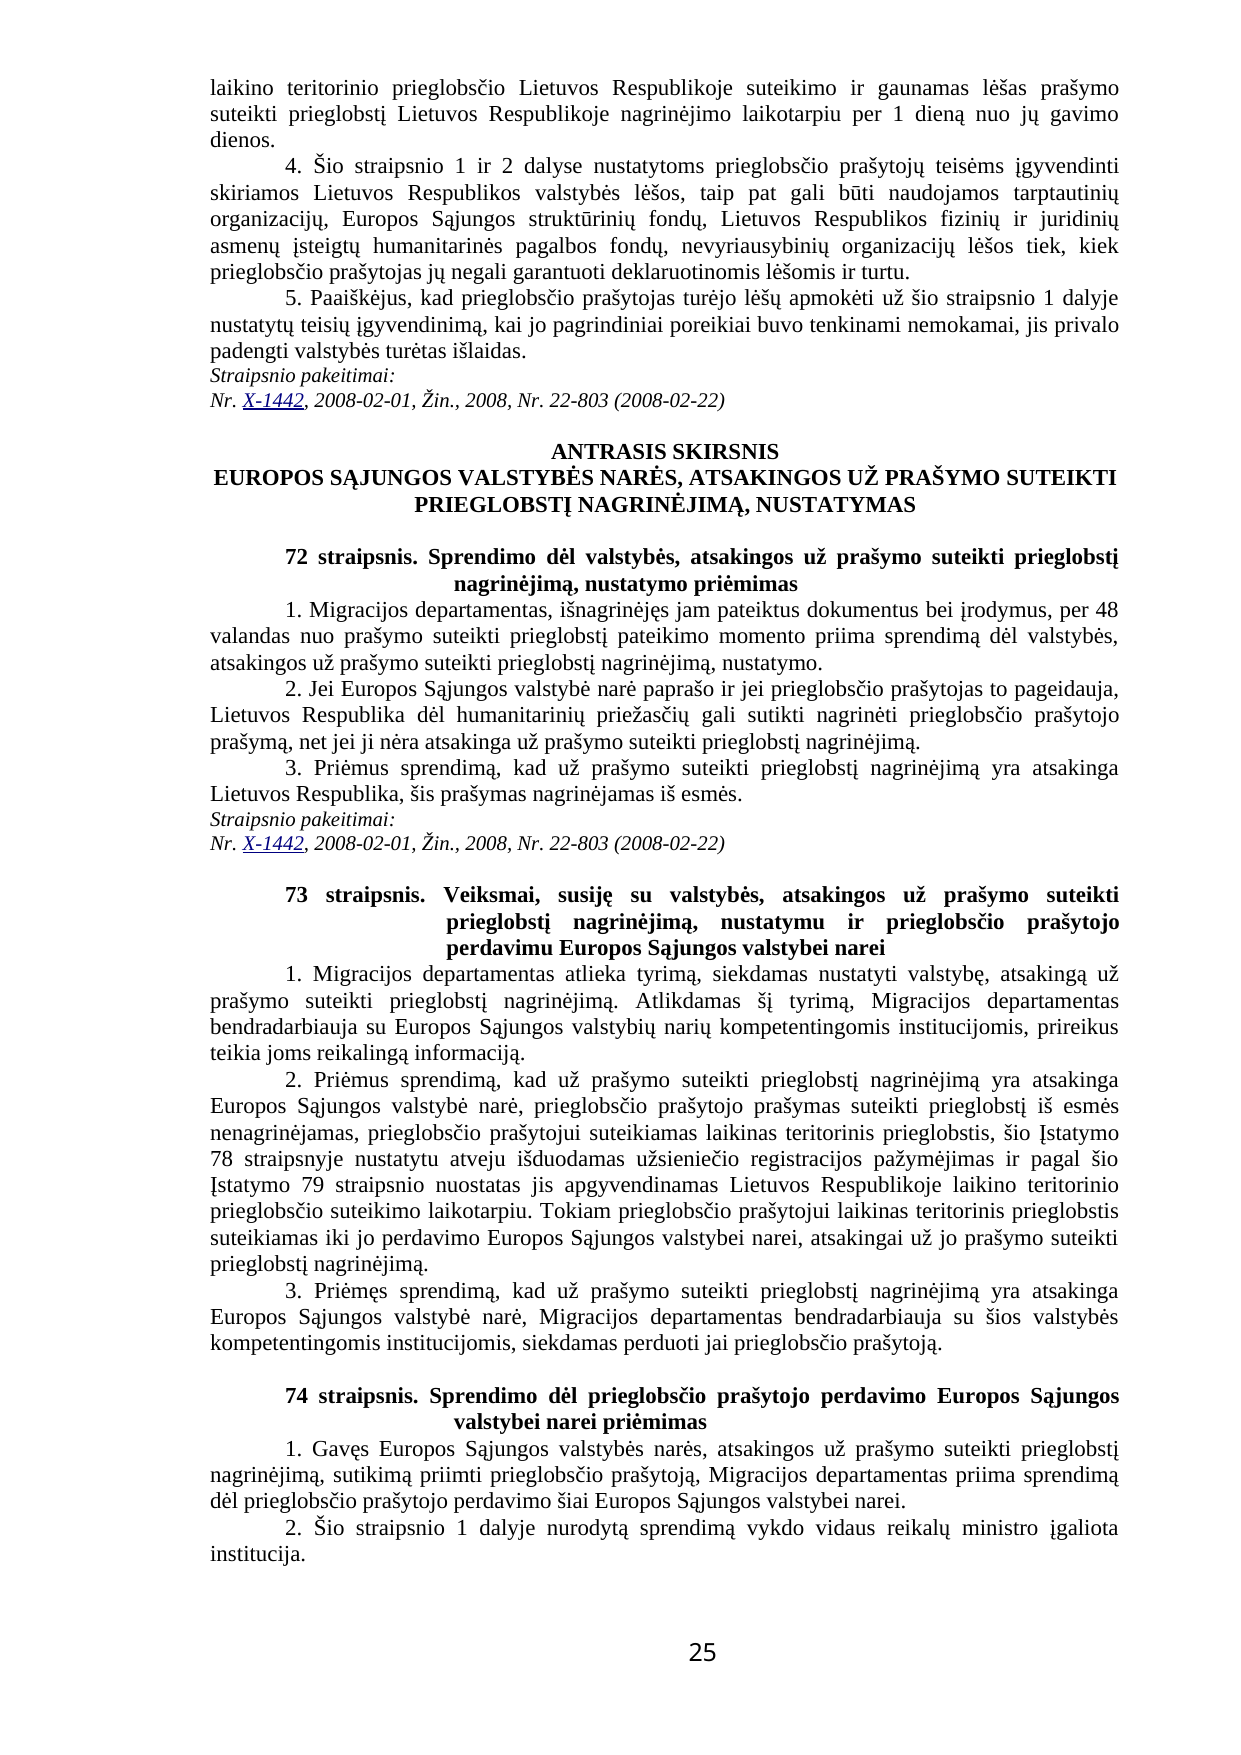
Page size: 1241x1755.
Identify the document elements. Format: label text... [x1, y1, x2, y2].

text 2. Šio straipsnio 1 dalyje nurodytą sprendimą vykdo vidaus reikalų ministro įgaliota institucija. [210, 1514, 1120, 1567]
text 3. Priėmus sprendimą, kad už prašymo suteikti prieglobstį nagrinėjimą yra atsakinga Lietuvos Respublika, šis prašymas nagrinėjamas iš esmės. [210, 754, 1120, 807]
text 2. Jei Europos Sąjungos valstybė narė paprašo ir jei prieglobsčio prašytojas to pageidauja, Lietuvos Respublika dėl humanitarinių priežasčių gali sutikti nagrinėti prieglobsčio prašytojo prašymą, net jei ji nėra atsakinga už prašymo suteikti prieglobstį nagrinėjimą. [210, 675, 1120, 754]
text 73 straipsnis. Veiksmai, susiję su valstybės, atsakingos už prašymo suteikti prieglobstį nagrinėjimą, nustatymu ir prieglobsčio prašytojo perdavimu Europos Sąjungos valstybei narei [285, 881, 1120, 960]
text 4. Šio straipsnio 1 ir 2 dalyse nustatytoms prieglobsčio prašytojų teisėms įgyvendinti skiriamos Lietuvos Respublikos valstybės lėšos, taip pat gali būti naudojamos tarptautinių organizacijų, Europos Sąjungos struktūrinių fondų, Lietuvos Respublikos fizinių ir juridinių asmenų įsteigtų humanitarinės pagalbos fondų, nevyriausybinių organizacijų lėšos tiek, kiek prieglobsčio prašytojas jų negali garantuoti deklaruotinomis lėšomis ir turtu. [210, 153, 1120, 284]
text EUROPOS SĄJUNGOS VALSTYBĖS NARĖS, ATSAKINGOS UŽ PRAŠYMO SUTEIKTI PRIEGLOBSTĮ NAGRINĖJIMĄ, NUSTATYMAS [210, 464, 1120, 517]
text Straipsnio pakeitimai: [210, 363, 1120, 387]
text 74 straipsnis. Sprendimo dėl prieglobsčio prašytojo perdavimo Europos Sąjungos valstybei narei priėmimas [285, 1382, 1120, 1435]
text 2. Priėmus sprendimą, kad už prašymo suteikti prieglobstį nagrinėjimą yra atsakinga Europos Sąjungos valstybė narė, prieglobsčio prašytojo prašymas suteikti prieglobstį iš esmės nenagrinėjamas, prieglobsčio prašytojui suteikiamas laikinas teritorinis prieglobstis, šio Įstatymo 78 straipsnyje nustatytu atveju išduodamas užsieniečio registracijos pažymėjimas ir pagal šio Įstatymo 79 straipsnio nuostatas jis apgyvendinamas Lietuvos Respublikoje laikino teritorinio prieglobsčio suteikimo laikotarpiu. Tokiam prieglobsčio prašytojui laikinas teritorinis prieglobstis suteikiamas iki jo perdavimo Europos Sąjungos valstybei narei, atsakingai už jo prašymo suteikti prieglobstį nagrinėjimą. [210, 1066, 1120, 1277]
text Straipsnio pakeitimai: [210, 807, 1120, 831]
text Nr. X-1442, 2008-02-01, Žin., 2008, Nr. 22-803 (2008-02-22) [210, 387, 1120, 412]
text 3. Priėmęs sprendimą, kad už prašymo suteikti prieglobstį nagrinėjimą yra atsakinga Europos Sąjungos valstybė narė, Migracijos departamentas bendradarbiauja su šios valstybės kompetentingomis institucijomis, siekdamas perduoti jai prieglobsčio prašytoją. [210, 1277, 1120, 1356]
text laikino teritorinio prieglobsčio Lietuvos Respublikoje suteikimo ir gaunamas lėšas prašymo suteikti prieglobstį Lietuvos Respublikoje nagrinėjimo laikotarpiu per 1 dieną nuo jų gavimo dienos. [210, 73, 1120, 153]
text 1. Migracijos departamentas atlieka tyrimą, siekdamas nustatyti valstybę, atsakingą už prašymo suteikti prieglobstį nagrinėjimą. Atlikdamas šį tyrimą, Migracijos departamentas bendradarbiauja su Europos Sąjungos valstybių narių kompetentingomis institucijomis, prireikus teikia joms reikalingą informaciją. [210, 960, 1120, 1066]
text 1. Gavęs Europos Sąjungos valstybės narės, atsakingos už prašymo suteikti prieglobstį nagrinėjimą, sutikimą priimti prieglobsčio prašytoją, Migracijos departamentas priima sprendimą dėl prieglobsčio prašytojo perdavimo šiai Europos Sąjungos valstybei narei. [210, 1435, 1120, 1514]
text 72 straipsnis. Sprendimo dėl valstybės, atsakingos už prašymo suteikti prieglobstį nagrinėjimą, nustatymo priėmimas [285, 543, 1120, 596]
text 5. Paaiškėjus, kad prieglobsčio prašytojas turėjo lėšų apmokėti už šio straipsnio 1 dalyje nustatytų teisių įgyvendinimą, kai jo pagrindiniai poreikiai buvo tenkinami nemokamai, jis privalo padengti valstybės turėtas išlaidas. [210, 284, 1120, 363]
text 1. Migracijos departamentas, išnagrinėjęs jam pateiktus dokumentus bei įrodymus, per 48 valandas nuo prašymo suteikti prieglobstį pateikimo momento priima sprendimą dėl valstybės, atsakingos už prašymo suteikti prieglobstį nagrinėjimą, nustatymo. [210, 596, 1120, 675]
text ANTRASIS SKIRSNIS [210, 438, 1120, 464]
text Nr. X-1442, 2008-02-01, Žin., 2008, Nr. 22-803 (2008-02-22) [210, 831, 1120, 855]
